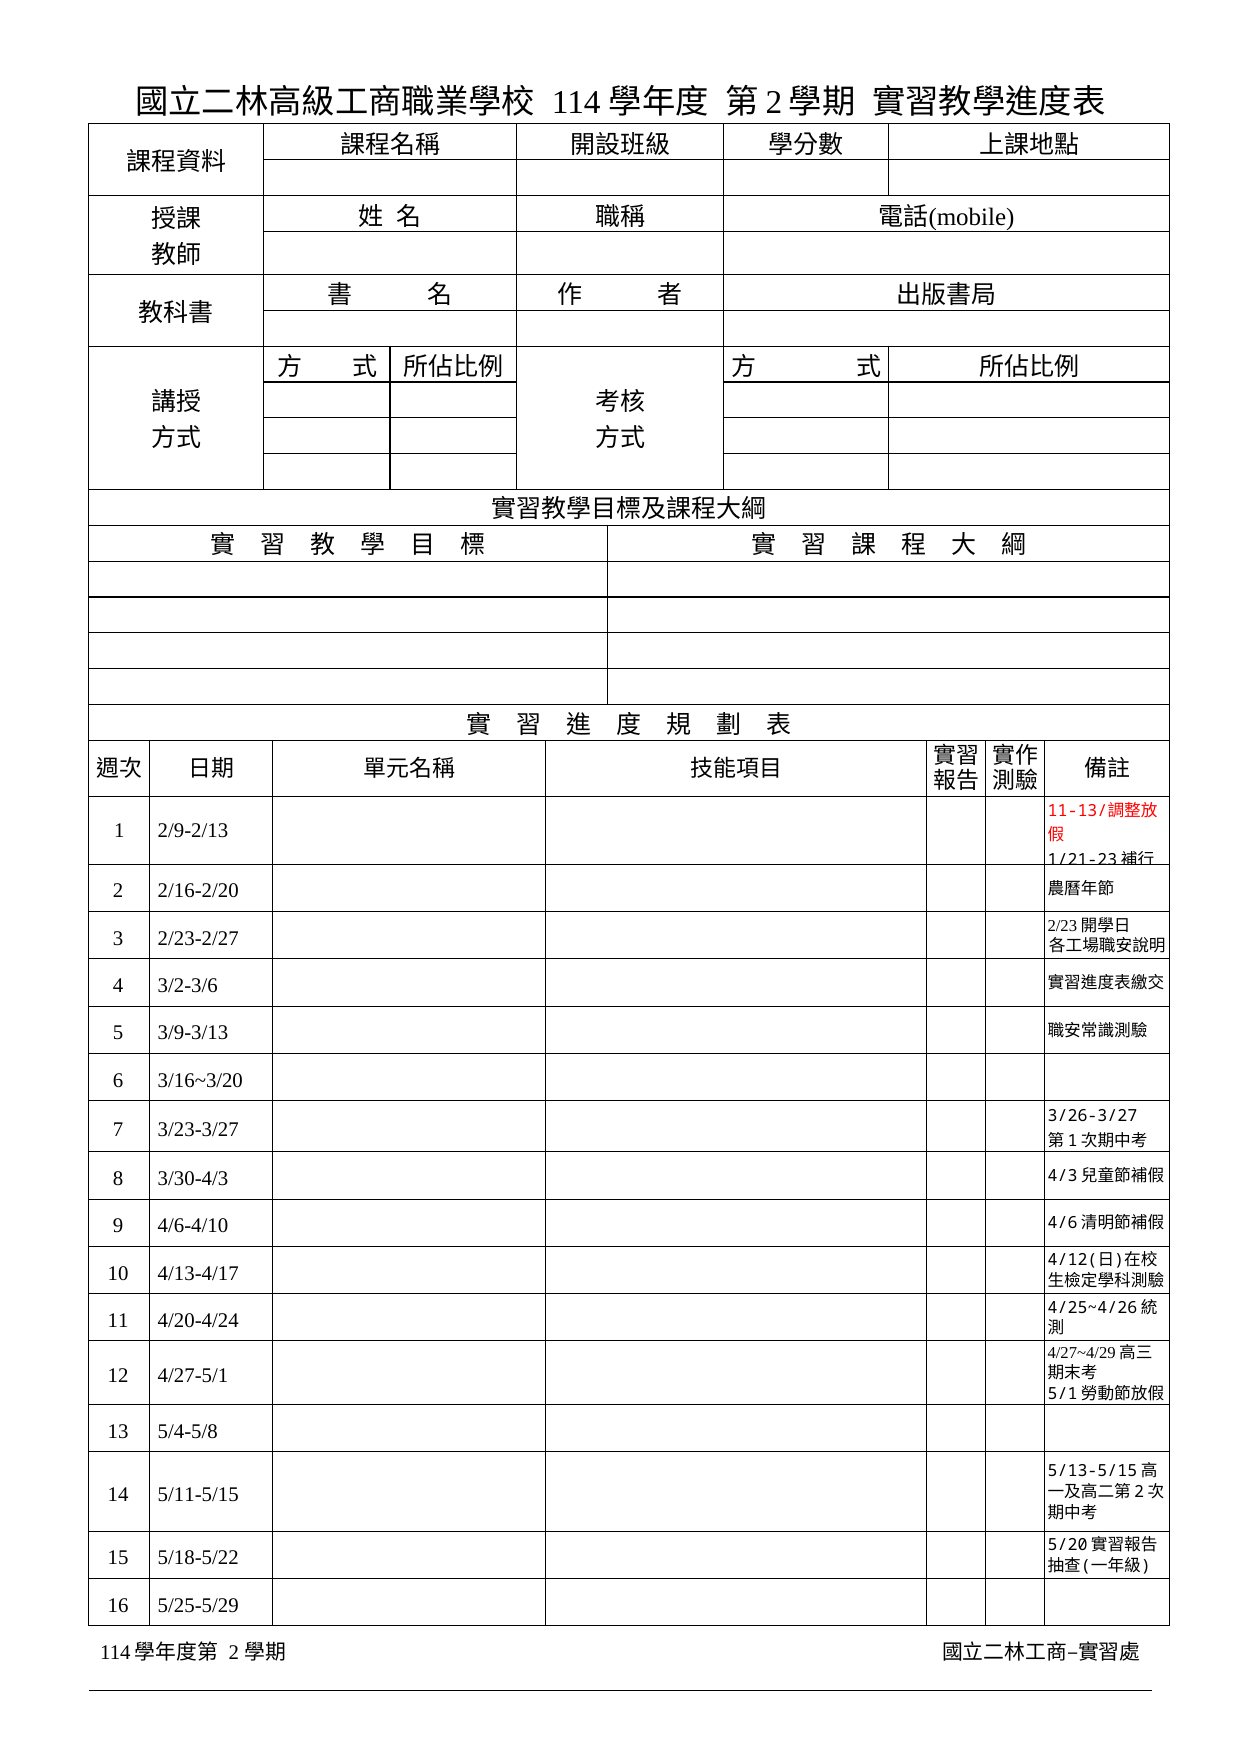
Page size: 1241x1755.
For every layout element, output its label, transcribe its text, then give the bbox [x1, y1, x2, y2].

table_cell [927, 1247, 985, 1293]
table_cell [273, 959, 545, 1006]
table_cell 4/6-4/10 [150, 1200, 272, 1246]
table_cell [927, 959, 985, 1006]
table_cell 職安常識測驗 [1045, 1007, 1169, 1053]
table_cell 3 [89, 912, 149, 958]
table_cell [986, 1101, 1044, 1151]
table_cell 5/13-5/15高一及高二第2次期中考 [1045, 1452, 1169, 1531]
table_cell [724, 160, 888, 195]
table_cell 8 [89, 1152, 149, 1198]
table_cell 實習 報告 [927, 741, 985, 796]
table_cell [986, 1452, 1044, 1531]
table_cell 3/30-4/3 [150, 1152, 272, 1198]
table_cell 15 [89, 1532, 149, 1578]
table_cell [273, 1294, 545, 1340]
table_cell [546, 1247, 926, 1293]
table_cell [546, 959, 926, 1006]
table_cell [273, 1532, 545, 1578]
table_cell [986, 1405, 1044, 1451]
table_cell [546, 865, 926, 911]
table_cell [264, 418, 389, 453]
table_cell 4/25~4/26統測 [1045, 1294, 1169, 1340]
table_cell [273, 1247, 545, 1293]
table_cell 實 習 教 學 目 標 [89, 526, 607, 561]
table_cell 11-13/調整放假 1/21-23補行上課 [1045, 797, 1169, 864]
table_cell [889, 160, 1169, 195]
table_cell [546, 1579, 926, 1625]
table_cell 4/27~4/29高三期末考 5/1勞動節放假 [1045, 1341, 1169, 1404]
table_cell [986, 912, 1044, 958]
table_cell 實 習 課 程 大 綱 [608, 526, 1169, 561]
table_cell 4/20-4/24 [150, 1294, 272, 1340]
table_cell [927, 1294, 985, 1340]
table_cell 方 式 [724, 347, 888, 381]
table_cell 5/11-5/15 [150, 1452, 272, 1531]
table_cell [264, 311, 516, 346]
table_cell 4/27-5/1 [150, 1341, 272, 1404]
table_cell [986, 1200, 1044, 1246]
text 國立二林高級工商職業學校 114 學年度 第2學期 實習教學進度表 [89, 75, 1152, 123]
table_cell [273, 1007, 545, 1053]
table_cell [927, 1200, 985, 1246]
table_cell [546, 1532, 926, 1578]
table_cell [927, 912, 985, 958]
table_cell [927, 1452, 985, 1531]
table_cell 12 [89, 1341, 149, 1404]
table_cell 技能項目 [546, 741, 926, 796]
table_cell [89, 598, 607, 632]
table_cell 2/23開學日 各工場職安說明 [1045, 912, 1169, 958]
table_cell [1045, 1579, 1169, 1625]
table_cell 實作測驗 [986, 741, 1044, 796]
table_header 上課地點 [889, 124, 1169, 159]
table_cell [986, 1247, 1044, 1293]
table_cell [986, 1007, 1044, 1053]
table_cell 授課 教師 [89, 196, 263, 274]
table_cell 14 [89, 1452, 149, 1531]
table_cell [986, 1294, 1044, 1340]
table_cell 4/6清明節補假 [1045, 1200, 1169, 1246]
table_cell 電話(mobile) [724, 196, 1169, 231]
table_cell 姓 名 [264, 196, 516, 231]
table_header 課程資料 [89, 124, 263, 195]
table_cell 農曆年節 [1045, 865, 1169, 911]
table_cell [273, 1452, 545, 1531]
table_cell [546, 1294, 926, 1340]
table_cell [724, 311, 1169, 346]
table_cell [608, 562, 1169, 596]
table_cell [273, 797, 545, 864]
table_cell [986, 865, 1044, 911]
table_cell [391, 454, 516, 489]
table_cell [89, 669, 607, 704]
table_cell [273, 1054, 545, 1100]
table_cell [273, 1152, 545, 1198]
table_cell [546, 1054, 926, 1100]
table_cell 5/18-5/22 [150, 1532, 272, 1578]
table_cell 13 [89, 1405, 149, 1451]
table_cell 考核 方式 [517, 347, 723, 489]
table_cell [889, 454, 1169, 489]
table_cell [927, 865, 985, 911]
table_cell [273, 1341, 545, 1404]
table_cell 4/3兒童節補假 [1045, 1152, 1169, 1198]
table_cell [517, 311, 723, 346]
table_cell [986, 797, 1044, 864]
table_cell 4/12(日)在校生檢定學科測驗 [1045, 1247, 1169, 1293]
table_cell [391, 418, 516, 453]
table_cell 3/26-3/27 第1次期中考 [1045, 1101, 1169, 1151]
table_cell 4/13-4/17 [150, 1247, 272, 1293]
table_cell 日期 [150, 741, 272, 796]
table_cell 2/23-2/27 [150, 912, 272, 958]
table_cell [986, 1579, 1044, 1625]
table_cell 5/25-5/29 [150, 1579, 272, 1625]
table_cell 講授 方式 [89, 347, 263, 489]
table_cell [546, 1452, 926, 1531]
table_cell 出版書局 [724, 275, 1169, 310]
table_cell 書 名 [264, 275, 516, 310]
table_cell [546, 797, 926, 864]
table_cell [986, 1152, 1044, 1198]
table_cell [986, 1341, 1044, 1404]
table_cell 5/20實習報告抽查(一年級) [1045, 1532, 1169, 1578]
table_cell [89, 562, 607, 596]
table_cell [986, 1054, 1044, 1100]
table_cell [264, 232, 516, 274]
table_cell [273, 1200, 545, 1246]
table_cell [264, 454, 389, 489]
table_cell 2 [89, 865, 149, 911]
table_cell 實習進度表繳交 [1045, 959, 1169, 1006]
table_cell [264, 383, 389, 417]
table_cell 2/9-2/13 [150, 797, 272, 864]
table_cell [927, 1341, 985, 1404]
table_cell [517, 232, 723, 274]
table_cell [546, 1200, 926, 1246]
table_cell 單元名稱 [273, 741, 545, 796]
table_cell [927, 797, 985, 864]
table_cell 所佔比例 [391, 347, 516, 381]
table_cell 3/2-3/6 [150, 959, 272, 1006]
table_cell 5 [89, 1007, 149, 1053]
table_cell [927, 1532, 985, 1578]
table_cell [89, 633, 607, 668]
table_cell 3/9-3/13 [150, 1007, 272, 1053]
table_cell [608, 669, 1169, 704]
table_cell [927, 1007, 985, 1053]
table_cell 6 [89, 1054, 149, 1100]
table_cell [927, 1579, 985, 1625]
table_cell [724, 454, 888, 489]
table_cell [986, 1532, 1044, 1578]
table_cell 實習教學目標及課程大綱 [89, 490, 1169, 525]
table_cell 16 [89, 1579, 149, 1625]
table_cell [927, 1054, 985, 1100]
table_cell [1045, 1054, 1169, 1100]
table_header 學分數 [724, 124, 888, 159]
table_cell 1 [89, 797, 149, 864]
table_cell 作 者 [517, 275, 723, 310]
table_cell 實 習 進 度 規 劃 表 [89, 705, 1169, 740]
table_cell [391, 383, 516, 417]
table_cell [608, 633, 1169, 668]
table_cell 教科書 [89, 275, 263, 346]
table_cell 方 式 [264, 347, 389, 381]
table_cell [927, 1405, 985, 1451]
table_cell [273, 865, 545, 911]
table_cell [546, 1152, 926, 1198]
table_cell [546, 1405, 926, 1451]
table_cell 5/4-5/8 [150, 1405, 272, 1451]
table_cell 10 [89, 1247, 149, 1293]
table_cell [546, 1007, 926, 1053]
table_cell 職稱 [517, 196, 723, 231]
table_cell [273, 1579, 545, 1625]
table_cell 3/16~3/20 [150, 1054, 272, 1100]
table_cell 7 [89, 1101, 149, 1151]
table_cell [608, 598, 1169, 632]
table_cell [1045, 1405, 1169, 1451]
table_cell [724, 418, 888, 453]
table_cell [546, 912, 926, 958]
table_cell [889, 383, 1169, 417]
table_cell 4 [89, 959, 149, 1006]
table_cell [724, 232, 1169, 274]
table_cell [273, 1101, 545, 1151]
table_cell [927, 1152, 985, 1198]
table_header 課程名稱 [264, 124, 516, 159]
table_cell 3/23-3/27 [150, 1101, 272, 1151]
table_cell 9 [89, 1200, 149, 1246]
table_header 開設班級 [517, 124, 723, 159]
table_cell [546, 1101, 926, 1151]
table_cell 11 [89, 1294, 149, 1340]
table_cell [273, 1405, 545, 1451]
table_cell [724, 383, 888, 417]
table_cell [927, 1101, 985, 1151]
table_cell 備註 [1045, 741, 1169, 796]
table_cell 週次 [89, 741, 149, 796]
table_cell 所佔比例 [889, 347, 1169, 381]
table_cell [889, 418, 1169, 453]
table_cell [546, 1341, 926, 1404]
table_cell [986, 959, 1044, 1006]
table_cell [264, 160, 516, 195]
table_cell [273, 912, 545, 958]
table_cell [517, 160, 723, 195]
table_cell 2/16-2/20 [150, 865, 272, 911]
